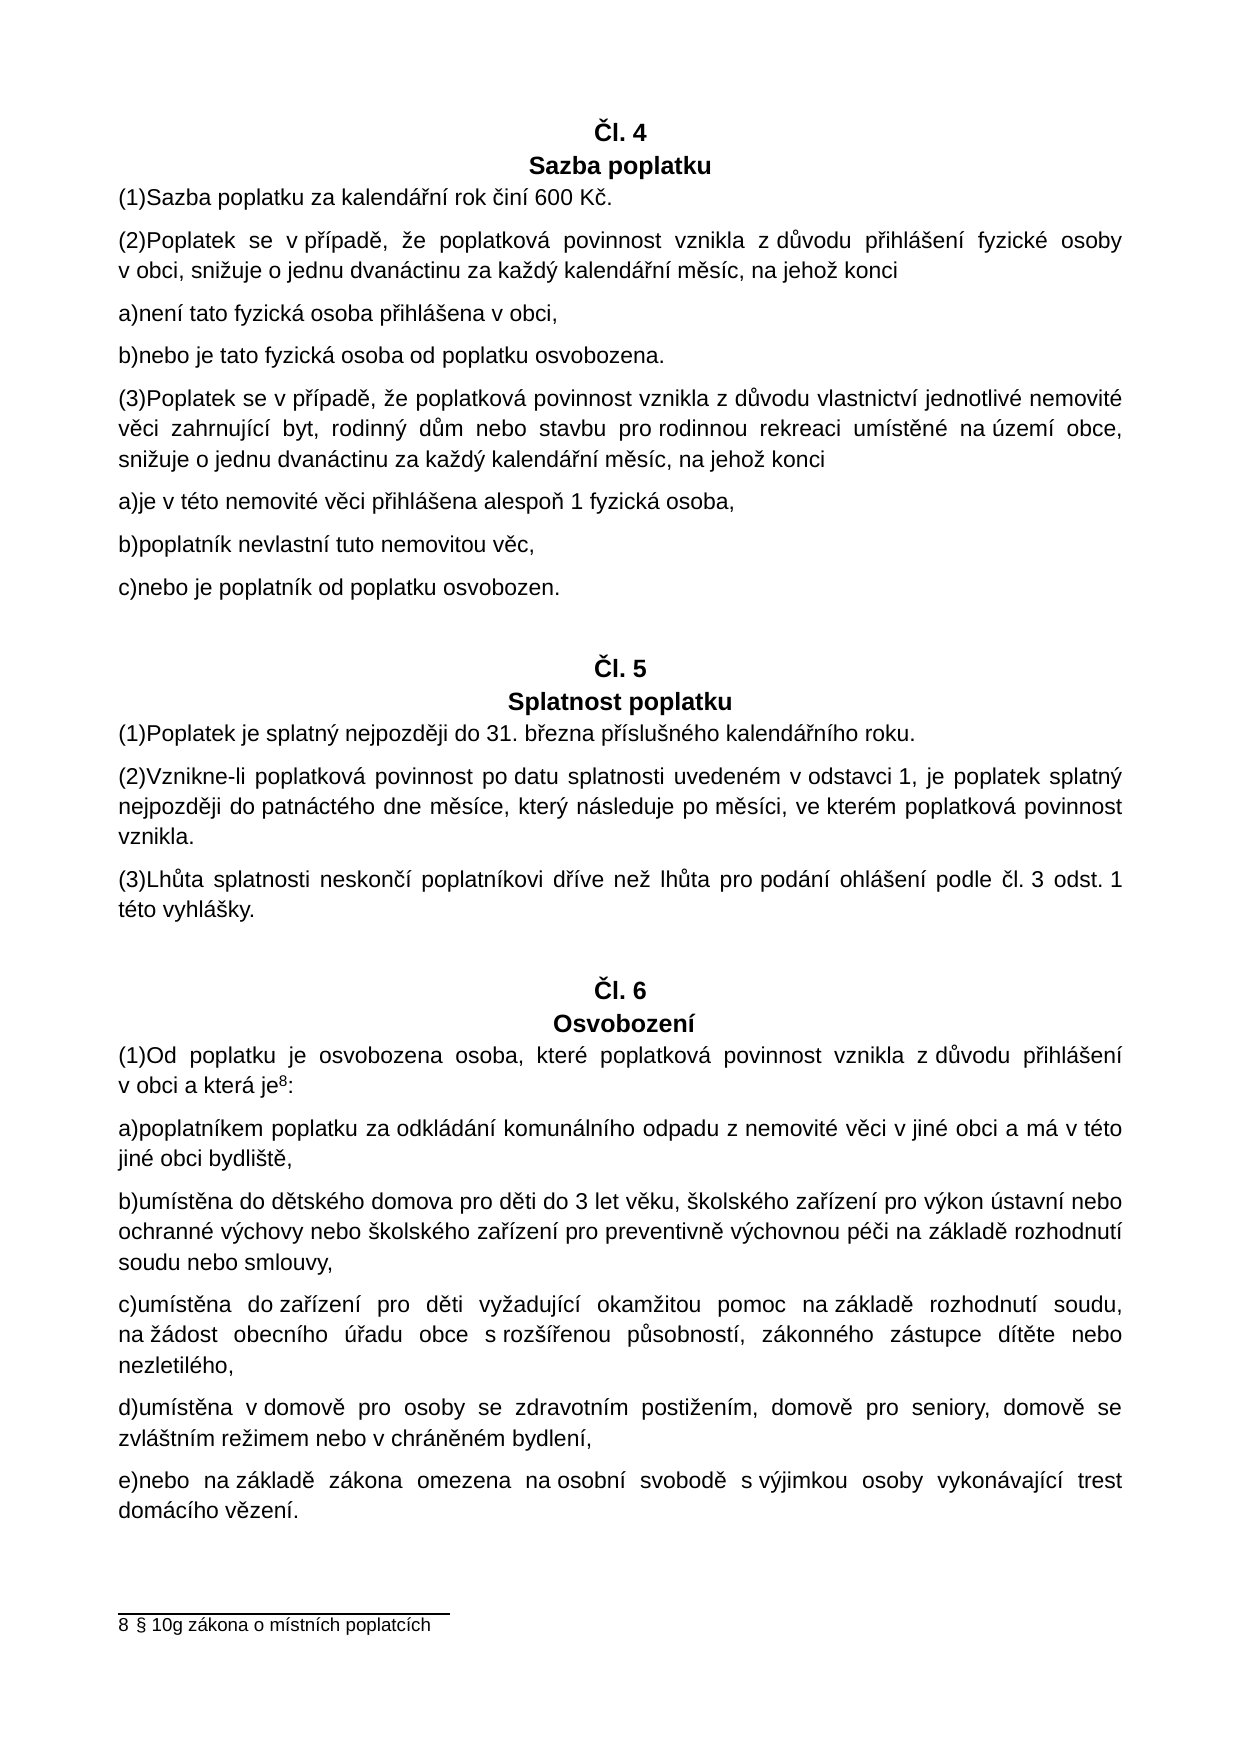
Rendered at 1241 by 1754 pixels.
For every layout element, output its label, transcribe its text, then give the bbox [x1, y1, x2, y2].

list Lhůta splatnosti neskončí poplatníkovi dříve než lhůta pro podání ohlášení podle čl. 3 odst. 1 této vyhlášky. [118, 866, 1122, 922]
list Poplatek se v případě, že poplatková povinnost vznikla z důvodu přihlášení fyzické osoby v obci, snižuje o jednu dvanáctinu za každý kalendářní měsíc, na jehož konci [118, 227, 1122, 283]
list umístěna do zařízení pro děti vyžadující okamžitou pomoc na základě rozhodnutí soudu, na žádost obecního úřadu obce s rozšířenou působností, zákonného zástupce dítěte nebo nezletilého, [118, 1291, 1122, 1378]
subtitle Čl. 4 Sazba poplatku [118, 118, 1122, 180]
list nebo je poplatník od poplatku osvobozen. [118, 574, 1122, 600]
list je v této nemovité věci přihlášena alespoň 1 fyzická osoba, [118, 488, 1122, 515]
list poplatníkem poplatku za odkládání komunálního odpadu z nemovité věci v jiné obci a má v této jiné obci bydliště, [118, 1115, 1122, 1172]
list umístěna do dětského domova pro děti do 3 let věku, školského zařízení pro výkon ústavní nebo ochranné výchovy nebo školského zařízení pro preventivně výchovnou péči na základě rozhodnutí soudu nebo smlouvy, [118, 1188, 1122, 1275]
list Od poplatku je osvobozena osoba, které poplatková povinnost vznikla z důvodu přihlášení v obci a která je: [118, 1042, 1122, 1099]
list nebo na základě zákona omezena na osobní svobodě s výjimkou osoby vykonávající trest domácího vězení. [118, 1467, 1122, 1524]
list poplatník nevlastní tuto nemovitou věc, [118, 531, 1122, 557]
list Sazba poplatku za kalendářní rok činí 600 Kč. [118, 184, 1122, 211]
subtitle Čl. 5 Splatnost poplatku [118, 654, 1122, 716]
list nebo je tato fyzická osoba od poplatku osvobozena. [118, 342, 1122, 369]
list není tato fyzická osoba přihlášena v obci, [118, 300, 1122, 326]
subtitle Čl. 6 Osvobození [118, 976, 1122, 1038]
list Poplatek se v případě, že poplatková povinnost vznikla z důvodu vlastnictví jednotlivé nemovité věci zahrnující byt, rodinný dům nebo stavbu pro rodinnou rekreaci umístěné na území obce, snižuje o jednu dvanáctinu za každý kalendářní měsíc, na jehož konci [118, 385, 1122, 472]
list § 10g zákona o místních poplatcích [118, 1614, 1122, 1635]
list umístěna v domově pro osoby se zdravotním postižením, domově pro seniory, domově se zvláštním režimem nebo v chráněném bydlení, [118, 1394, 1122, 1451]
list Vznikne-li poplatková povinnost po datu splatnosti uvedeném v odstavci 1, je poplatek splatný nejpozději do patnáctého dne měsíce, který následuje po měsíci, ve kterém poplatková povinnost vznikla. [118, 763, 1122, 849]
list Poplatek je splatný nejpozději do 31. března příslušného kalendářního roku. [118, 720, 1122, 746]
